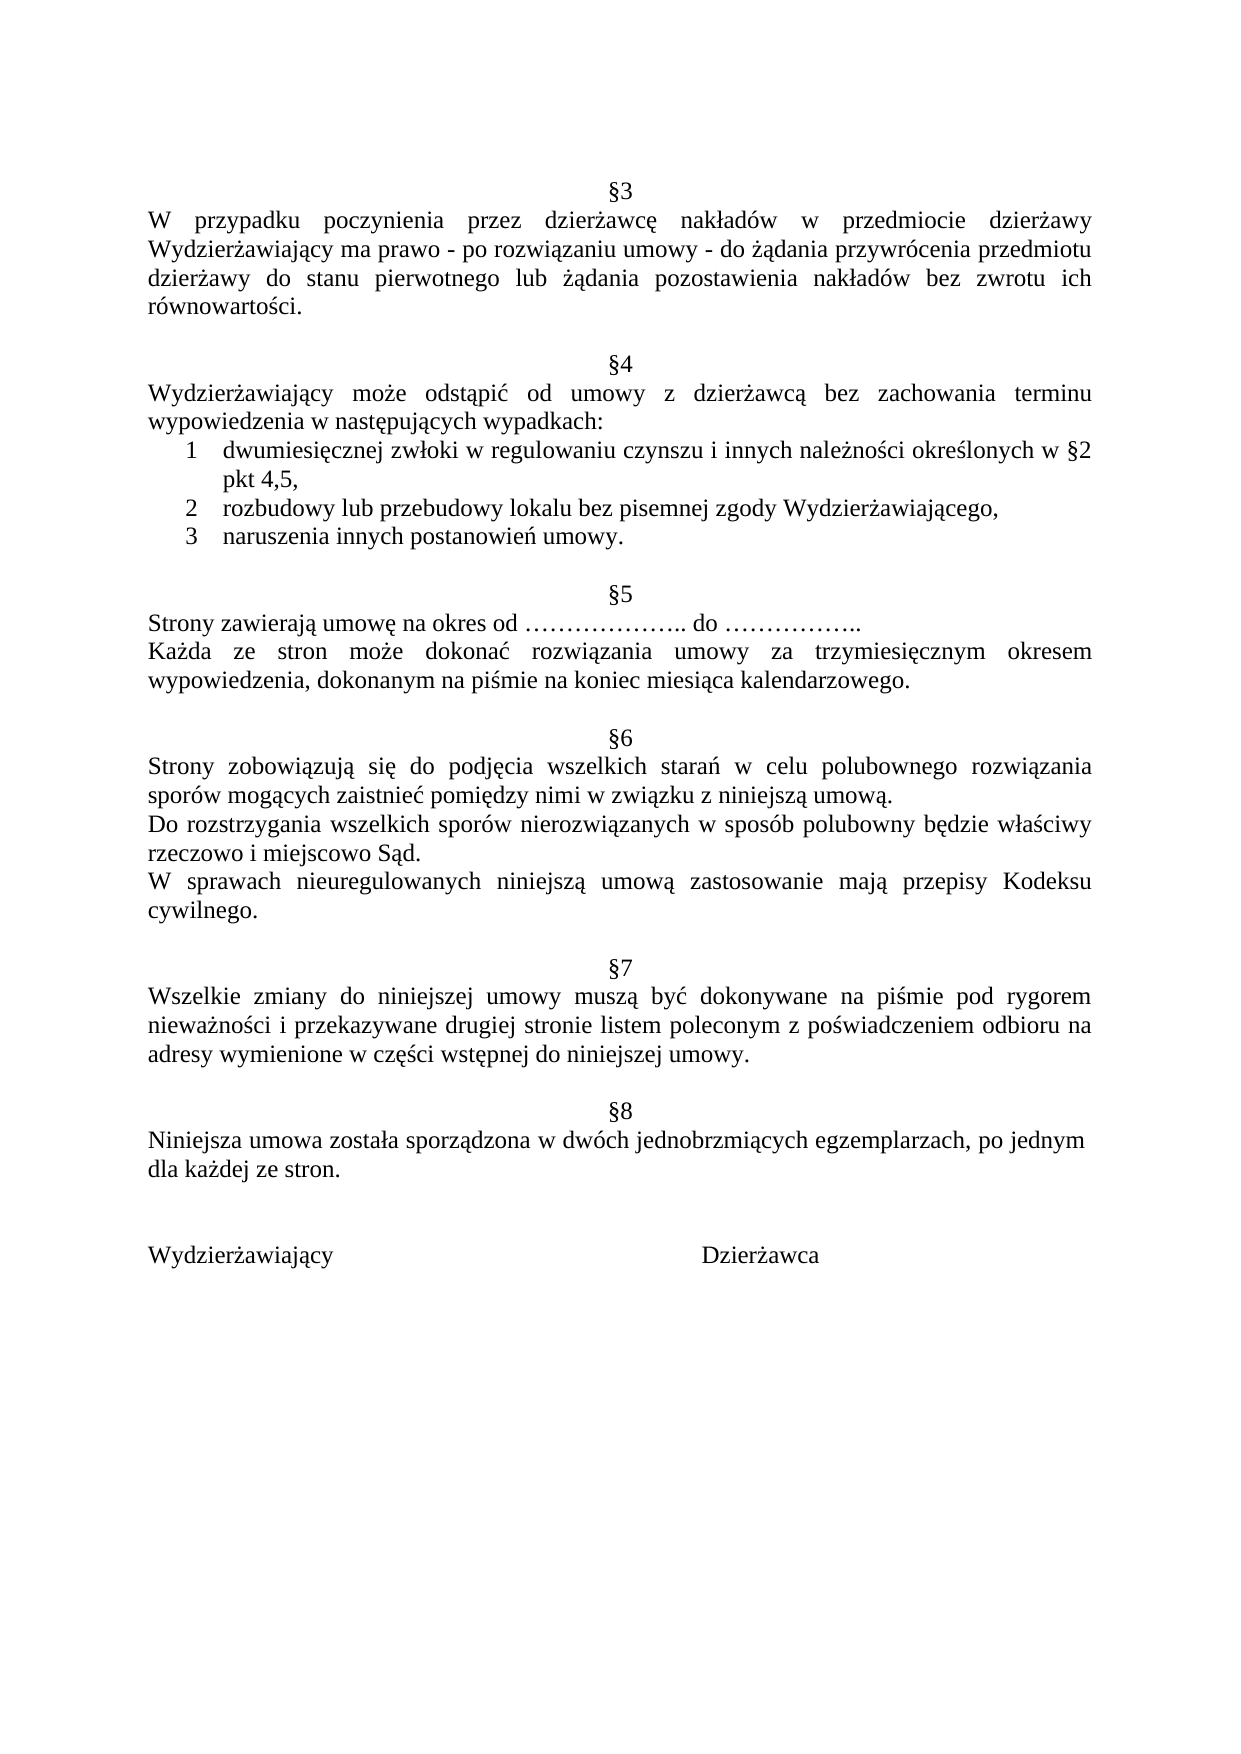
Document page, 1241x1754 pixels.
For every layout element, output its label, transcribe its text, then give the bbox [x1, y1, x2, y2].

text Strony zawierają umowę na okres od ……………….. do …………….. [148, 608, 1093, 636]
text Wydzierżawiający Dzierżawca [148, 1240, 1093, 1269]
text Do rozstrzygania wszelkich sporów nierozwiązanych w sposób polubowny będzie właściwy rzeczowo i miejscowo Sąd. [148, 809, 1093, 866]
text Wszelkie zmiany do niniejszej umowy muszą być dokonywane na piśmie pod rygorem nieważności i przekazywane drugiej stronie listem poleconym z poświadczeniem odbioru na adresy wymienione w części wstępnej do niniejszej umowy. [148, 981, 1093, 1068]
text §3 [148, 176, 1093, 205]
text Każda ze stron może dokonać rozwiązania umowy za trzymiesięcznym okresem wypowiedzenia, dokonanym na piśmie na koniec miesiąca kalendarzowego. [148, 636, 1093, 694]
text §5 [148, 579, 1093, 608]
text §4 [148, 349, 1093, 378]
text Niniejsza umowa została sporządzona w dwóch jednobrzmiących egzemplarzach, po jednym dla każdej ze stron. [148, 1125, 1093, 1183]
text §6 [148, 723, 1093, 751]
text Strony zobowiązują się do podjęcia wszelkich starań w celu polubownego rozwiązania sporów mogących zaistnieć pomiędzy nimi w związku z niniejszą umową. [148, 751, 1093, 809]
text §7 [148, 953, 1093, 981]
text §8 [148, 1096, 1093, 1125]
text W sprawach nieuregulowanych niniejszą umową zastosowanie mają przepisy Kodeksu cywilnego. [148, 866, 1093, 924]
list dwumiesięcznej zwłoki w regulowaniu czynszu i innych należności określonych w §2 pkt 4,5, [185, 435, 1093, 493]
text Wydzierżawiający może odstąpić od umowy z dzierżawcą bez zachowania terminu wypowiedzenia w następujących wypadkach: [148, 378, 1093, 435]
text W przypadku poczynienia przez dzierżawcę nakładów w przedmiocie dzierżawy Wydzierżawiający ma prawo - po rozwiązaniu umowy - do żądania przywrócenia przedmiotu dzierżawy do stanu pierwotnego lub żądania pozostawienia nakładów bez zwrotu ich równowartości. [148, 205, 1093, 320]
list naruszenia innych postanowień umowy. [185, 521, 1093, 550]
list rozbudowy lub przebudowy lokalu bez pisemnej zgody Wydzierżawiającego, [185, 493, 1093, 521]
